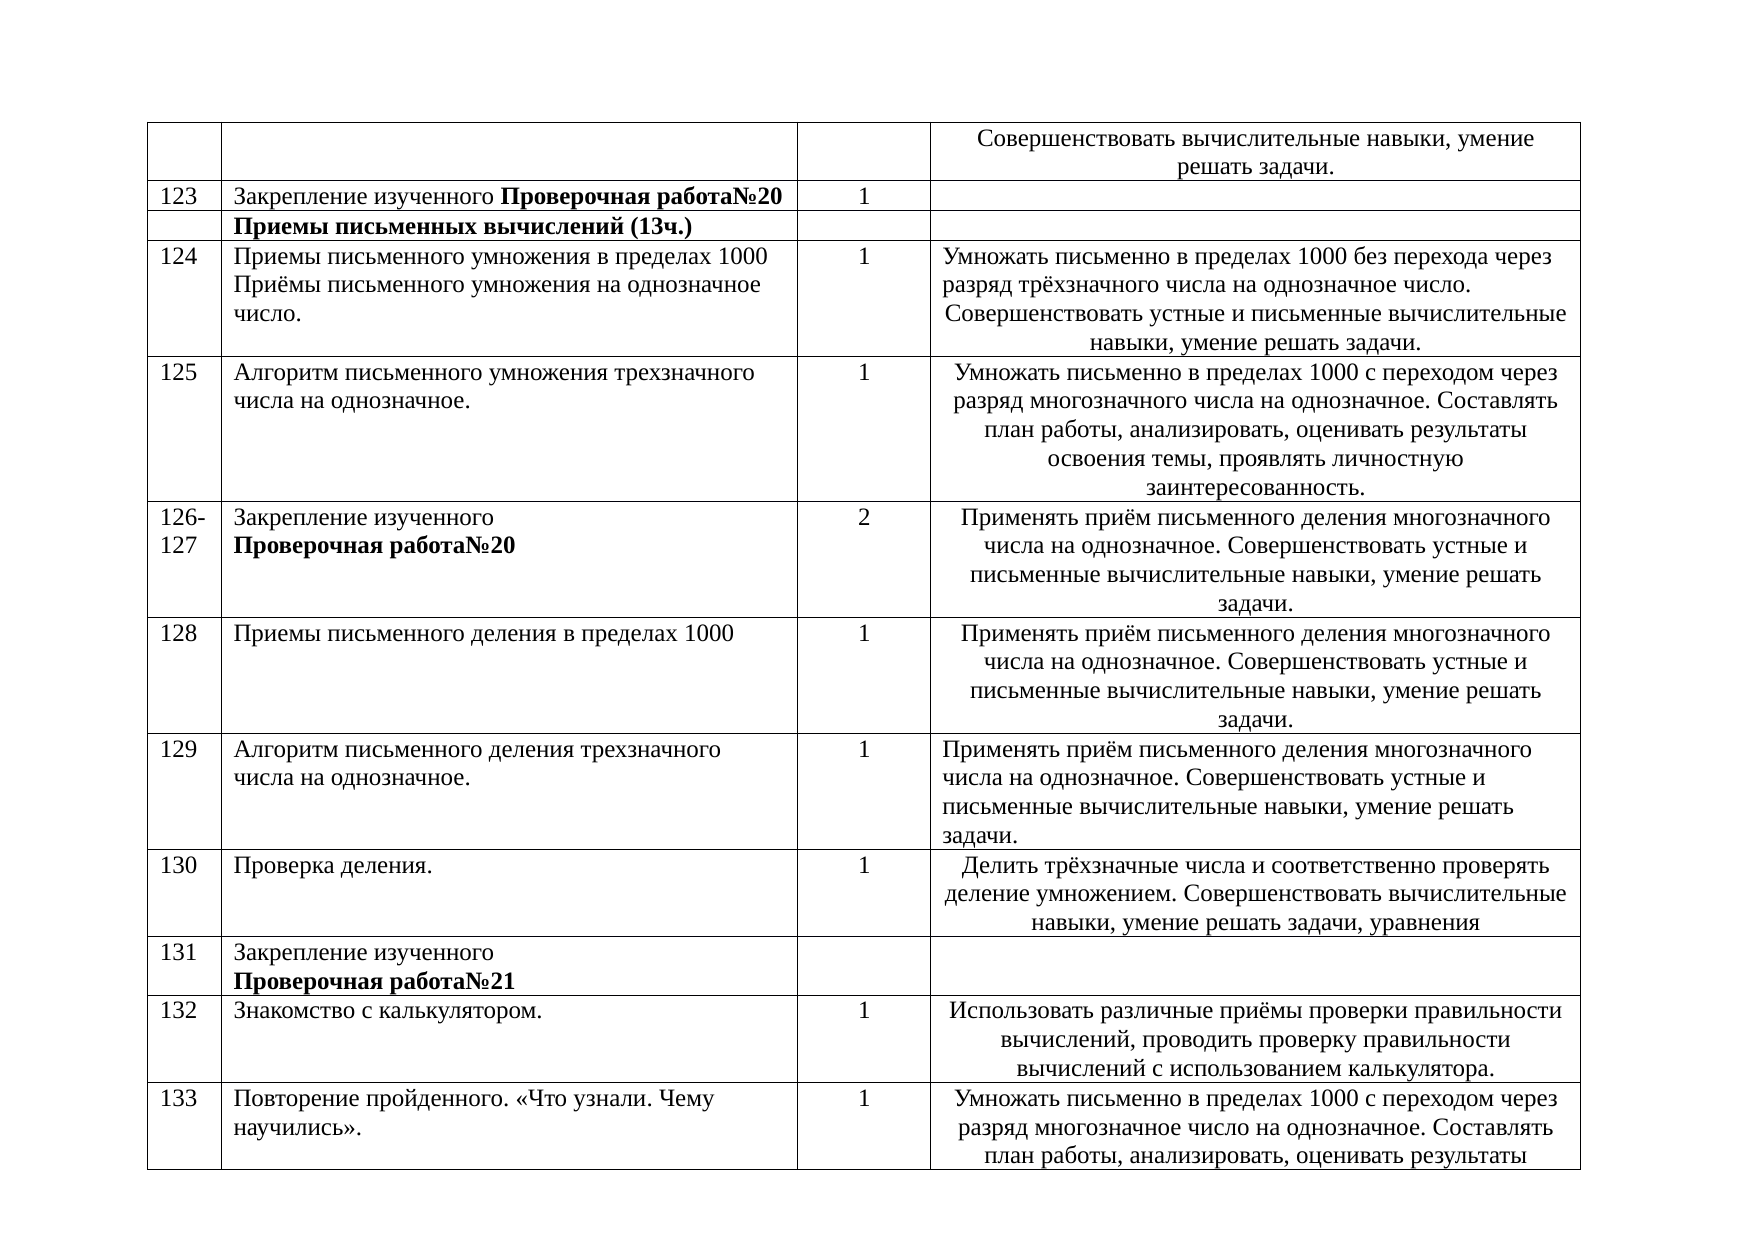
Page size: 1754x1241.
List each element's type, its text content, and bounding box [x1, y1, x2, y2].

table_cell [931, 211, 1580, 240]
table_cell Закрепление изученного Проверочная работа№20 [222, 181, 797, 210]
table_cell Знакомство с калькулятором. [222, 996, 797, 1082]
table_cell 123 [148, 181, 221, 210]
table_cell 130 [148, 850, 221, 936]
table_cell [798, 937, 930, 994]
table_cell 124 [148, 241, 221, 356]
table_cell Применять приём письменного деления многозначного числа на однозначное. Совершенствовать устные и письменные вычислительные навыки, умение решать задачи. [931, 618, 1580, 733]
table_cell 125 [148, 357, 221, 501]
table_cell 1 [798, 181, 930, 210]
table_cell 126-127 [148, 502, 221, 617]
table_cell Умножать письменно в пределах 1000 с переходом через разряд многозначное число на однозначное. Составлять план работы, анализировать, оценивать результаты [931, 1083, 1580, 1169]
table_cell 1 [798, 1083, 930, 1169]
table_cell 128 [148, 618, 221, 733]
table_cell Использовать различные приёмы проверки правильности вычислений, проводить проверку правильности вычислений с использованием калькулятора. [931, 996, 1580, 1082]
table_cell [931, 181, 1580, 210]
table_cell Делить трёхзначные числа и соответственно проверять деление умножением. Совершенствовать вычислительные навыки, умение решать задачи, уравнения [931, 850, 1580, 936]
table_cell Алгоритм письменного деления трехзначного числа на однозначное. [222, 734, 797, 849]
table_cell 131 [148, 937, 221, 994]
table_cell 1 [798, 850, 930, 936]
table_cell Алгоритм письменного умножения трехзначного числа на однозначное. [222, 357, 797, 501]
table_cell Проверка деления. [222, 850, 797, 936]
table_cell Умножать письменно в пределах 1000 без перехода через разряд трёхзначного числа на однозначное число. Совершенствовать устные и письменные вычислительные навыки, умение решать задачи. [931, 241, 1580, 356]
table_cell [222, 123, 797, 180]
table_cell Приемы письменного умножения в пределах 1000 Приёмы письменного умножения на однозначное число. [222, 241, 797, 356]
table_cell [798, 123, 930, 180]
table_cell 2 [798, 502, 930, 617]
table_cell [148, 211, 221, 240]
table_cell [931, 937, 1580, 994]
table_cell [798, 211, 930, 240]
table_cell Приемы письменного деления в пределах 1000 [222, 618, 797, 733]
table_cell 132 [148, 996, 221, 1082]
table_cell Закрепление изученного Проверочная работа№20 [222, 502, 797, 617]
table_cell 1 [798, 357, 930, 501]
table_cell 129 [148, 734, 221, 849]
table_cell 133 [148, 1083, 221, 1169]
table_cell Совершенствовать вычислительные навыки, умение решать задачи. [931, 123, 1580, 180]
table_cell 1 [798, 618, 930, 733]
table_cell Закрепление изученного Проверочная работа№21 [222, 937, 797, 994]
table_cell 1 [798, 241, 930, 356]
table_cell Применять приём письменного деления многозначного числа на однозначное. Совершенствовать устные и письменные вычислительные навыки, умение решать задачи. [931, 502, 1580, 617]
table_cell 1 [798, 734, 930, 849]
table_cell [148, 123, 221, 180]
table_cell Умножать письменно в пределах 1000 с переходом через разряд многозначного числа на однозначное. Составлять план работы, анализировать, оценивать результаты освоения темы, проявлять личностную заинтересованность. [931, 357, 1580, 501]
table_cell Приемы письменных вычислений (13ч.) [222, 211, 797, 240]
table_cell Повторение пройденного. «Что узнали. Чему научились». [222, 1083, 797, 1169]
table_cell Применять приём письменного деления многозначного числа на однозначное. Совершенствовать устные и письменные вычислительные навыки, умение решать задачи. [931, 734, 1580, 849]
table_cell 1 [798, 996, 930, 1082]
